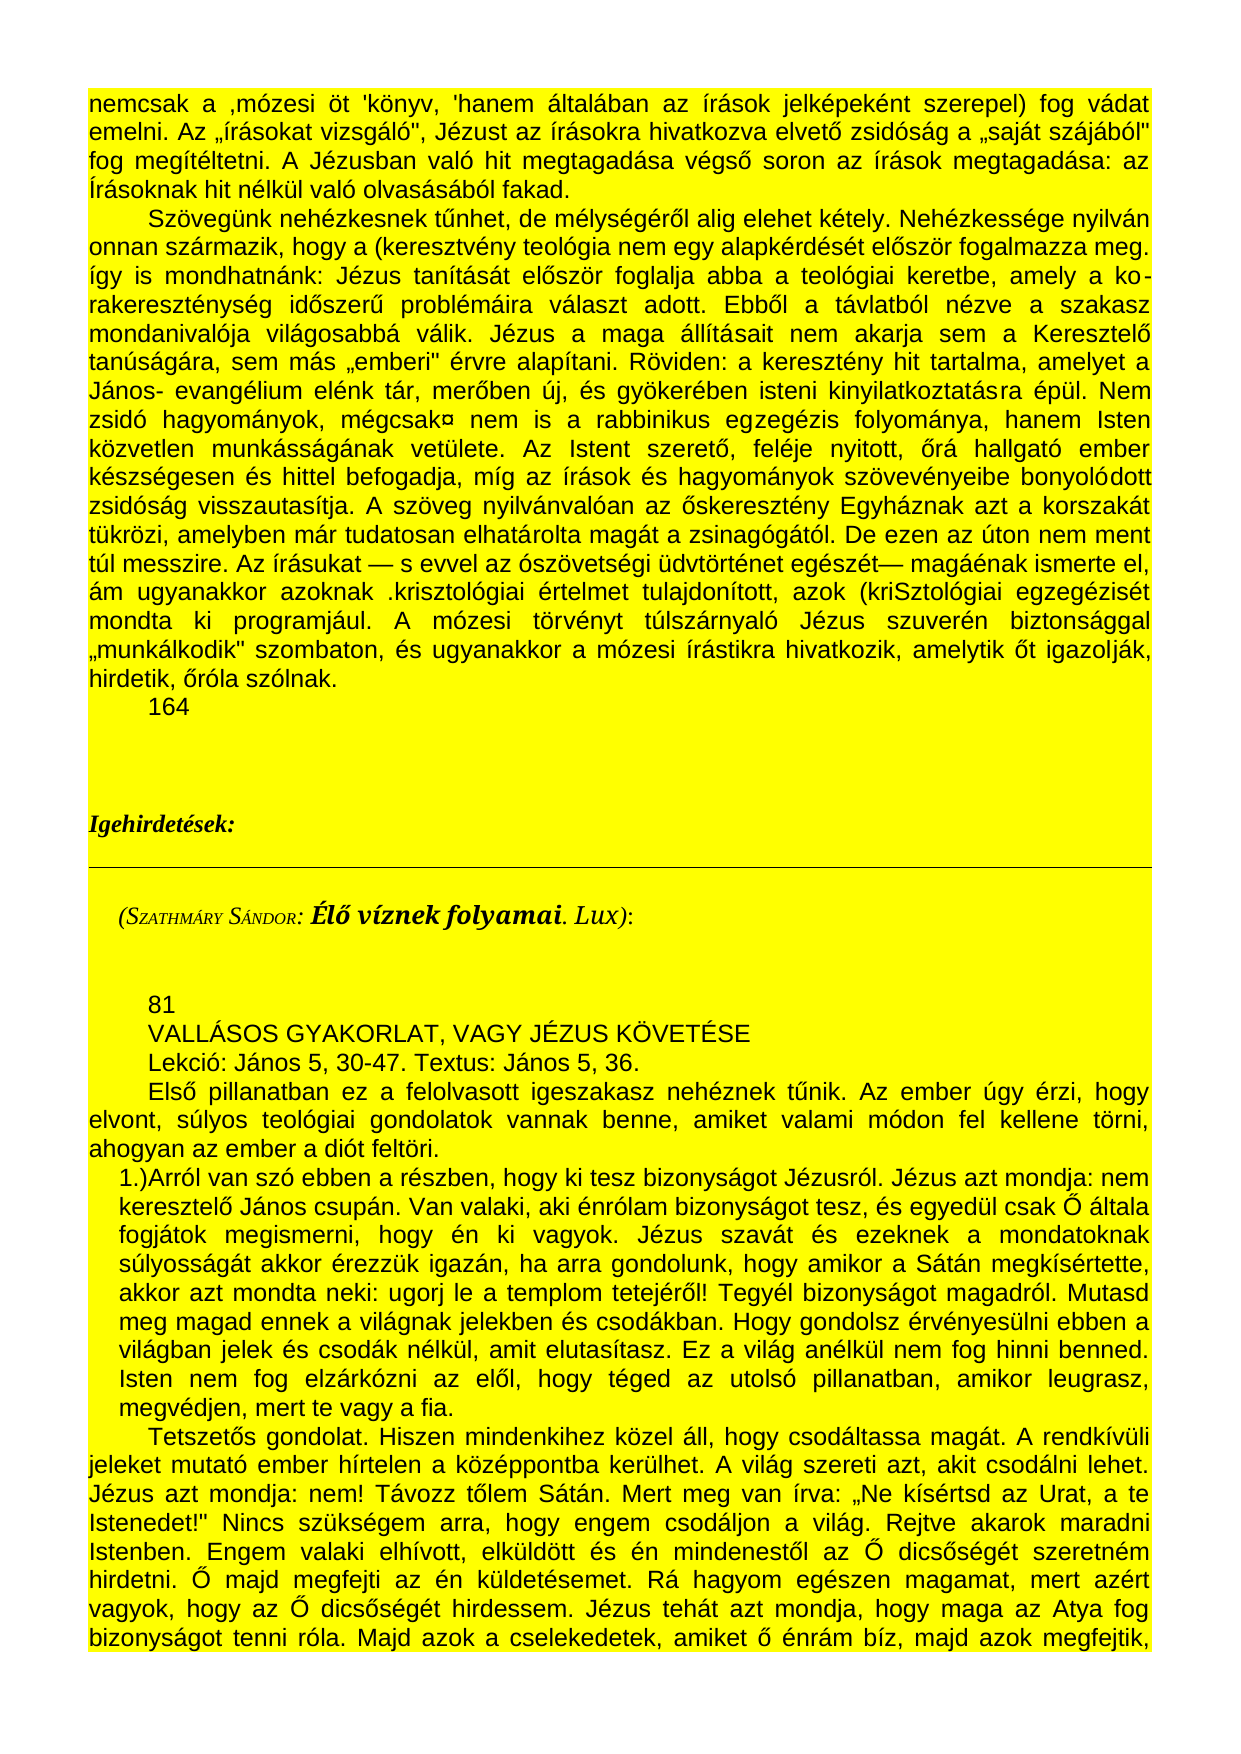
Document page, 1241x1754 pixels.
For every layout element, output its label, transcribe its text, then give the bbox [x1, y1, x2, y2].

text Szövegünk nehézkesnek tűnhet, de mélységéről alig elehet kétely. Nehézkessége nyilván onnan származik, hogy a (keresztvény teológia nem egy alapkérdését először fogalmazza meg. így is mondhatnánk: Jézus tanítását először foglalja abba a teológiai keretbe, amely a ko­rakereszténység időszerű problémáira választ adott. Ebből a távlatból nézve a szakasz mondanivalója világosabbá válik. Jézus a maga állítá­sait nem akarja sem a Keresztelő tanúságára, sem más „emberi" érvre alapítani. Röviden: a keresztény hit tartalma, amelyet a János- evangélium elénk tár, merőben új, és gyökerében isteni kinyilatkoztatás­ra épül. Nem zsidó hagyományok, mégcsak¤ nem is a rabbinikus eg­zegézis folyománya, hanem Isten közvetlen munkásságának vetülete. Az Istent szerető, feléje nyitott, őrá hallgató ember készségesen és hit­tel befogadja, míg az írások és hagyományok szövevényeibe bonyoló­dott zsidóság visszautasítja. A szöveg nyilvánvalóan az őskeresztény Egyháznak azt a korszakát tükrözi, amelyben már tudatosan elhatá­rolta magát a zsinagógától. De ezen az úton nem ment túl messzire. Az írásukat — s evvel az ószövetségi üdvtörténet egészét— magáénak ismerte el, ám ugyanakkor azoknak .krisztológiai értelmet tulajdonított, azok (kriSztológiai egzegézisét mondta ki programjául. A mózesi tör­vényt túlszárnyaló Jézus szuverén biztonsággal „munkálkodik" szom­baton, és ugyanakkor a mózesi írástikra hivatkozik, amelytik őt igazol­ják, hirdetik, őróla szólnak. [88, 203, 1152, 692]
text 164 [88, 692, 1152, 721]
text nemcsak a ,mózesi öt 'könyv, 'hanem általában az írások jelképeként szerepel) fog vádat emelni. Az „írásokat vizsgáló", Jézust az írásokra hivatkozva elvető zsidóság a „saját szájából" fog megítéltetni. A Jézusban való hit megtagadása végső soron az írások megtagadása: az Írásoknak hit nélkül való olvasásából fakad. [88, 88, 1152, 203]
text Igehirdetések: [88, 809, 1152, 838]
text Első pillanatban ez a felolvasott igeszakasz nehéznek tűnik. Az ember úgy érzi, hogy elvont, súlyos teológiai gondolatok vannak benne, amiket valami módon fel kellene törni, ahogyan az ember a diót feltöri. [88, 1077, 1152, 1163]
list Arról van szó ebben a részben, hogy ki tesz bizonyságot Jézusról. Jézus azt mondja: nem keresztelő János csupán. Van valaki, aki énrólam bizonyságot tesz, és egyedül csak Ő általa fogjátok megismerni, hogy én ki vagyok. Jézus szavát és ezeknek a mondatoknak súlyosságát akkor érezzük igazán, ha arra gondolunk, hogy amikor a Sátán megkísértette, akkor azt mondta neki: ugorj le a templom tetejéről! Tegyél bizonyságot magadról. Mutasd meg magad ennek a világnak jelekben és csodákban. Hogy gondolsz érvényesülni ebben a világban jelek és csodák nélkül, amit elutasítasz. Ez a világ anélkül nem fog hinni benned. Isten nem fog elzárkózni az elől, hogy téged az utolsó pillanatban, amikor leugrasz, megvédjen, mert te vagy a fia. [88, 1163, 1152, 1422]
text (Szathmáry Sándor: Élő víznek folyamai. Lux): [88, 868, 1152, 961]
text Tetszetős gondolat. Hiszen mindenkihez közel áll, hogy csodáltassa magát. A rendkívüli jeleket mutató ember hírtelen a középpontba kerülhet. A világ szereti azt, akit csodálni lehet. Jézus azt mondja: nem! Távozz tőlem Sátán. Mert meg van írva: „Ne kísértsd az Urat, a te Istenedet!" Nincs szük­ségem arra, hogy engem csodáljon a világ. Rejtve akarok maradni Istenben. Engem valaki elhívott, elküldött és én mindenestől az Ő dicsőségét szeretném hirdetni. Ő majd megfejti az én küldetésemet. Rá hagyom egészen magamat, mert azért vagyok, hogy az Ő dicsőségét hirdessem. Jézus tehát azt mondja, hogy maga az Atya fog bizonyságot tenni róla. Majd azok a cselekedetek, amiket ő énrám bíz, majd azok megfejtik, [88, 1422, 1152, 1652]
text Lekció: János 5, 30-47. Textus: János 5, 36. [88, 1048, 1152, 1077]
text VALLÁSOS GYAKORLAT, VAGY JÉZUS KÖVETÉSE [88, 1019, 1152, 1048]
text 81 [88, 991, 1152, 1019]
